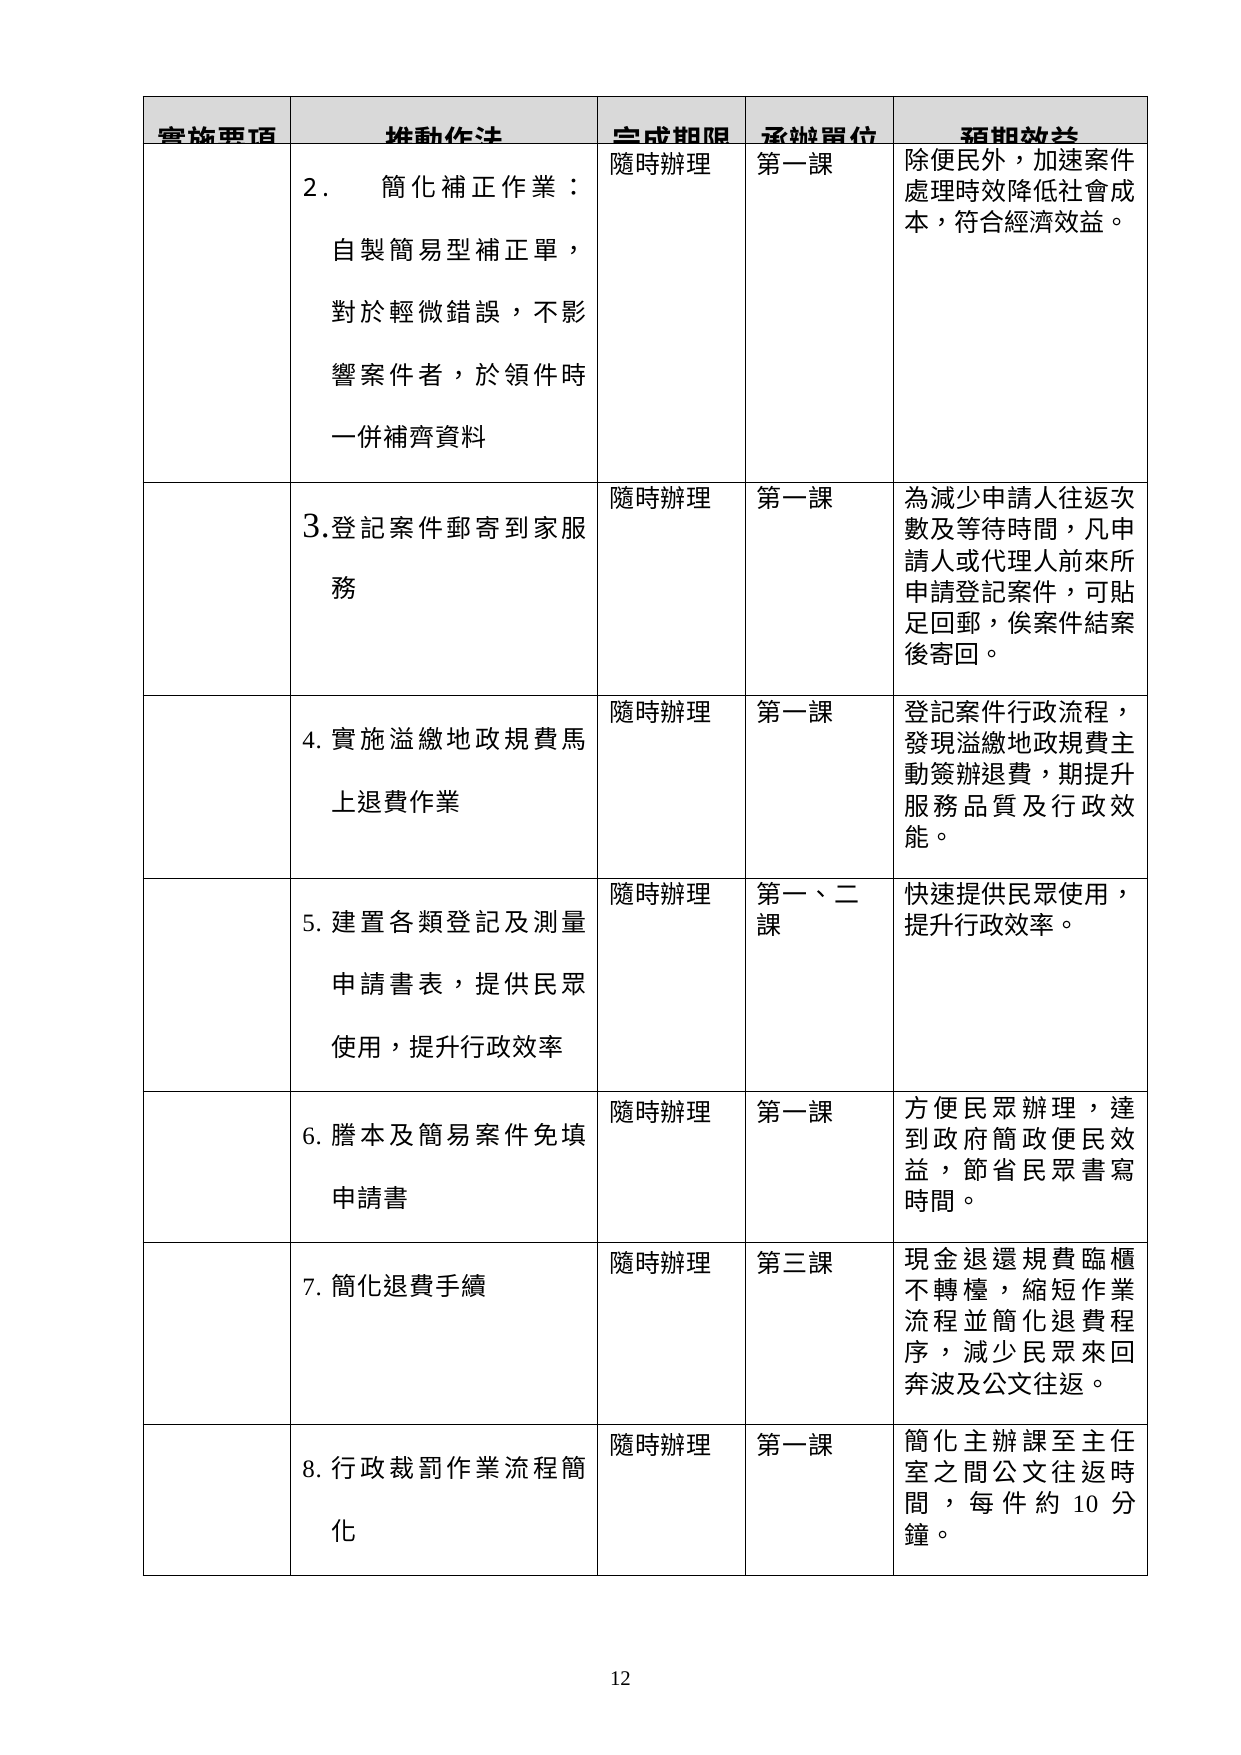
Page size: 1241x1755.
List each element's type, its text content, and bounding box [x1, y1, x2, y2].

table_cell [144, 879, 290, 1091]
table_cell 登記案件行政流程，發現溢繳地政規費主動簽辦退費，期提升服務品質及行政效能。 [894, 696, 1147, 877]
table_header 承辦單位 [746, 97, 893, 143]
table_cell [144, 1243, 290, 1424]
table_cell 現金退還規費臨櫃不轉檯，縮短作業流程並簡化退費程序，減少民眾來回奔波及公文往返。 [894, 1243, 1147, 1424]
table_cell 第一課 [746, 1092, 893, 1242]
table_cell 方便民眾辦理，達到政府簡政便民效益，節省民眾書寫時間。 [894, 1092, 1147, 1242]
table_cell 隨時辦理 [598, 879, 745, 1091]
table_header 預期效益 [894, 97, 1147, 143]
table_cell 簡化退費手續 [291, 1243, 597, 1424]
table_cell 登記案件郵寄到家服務 [291, 483, 597, 695]
table_cell 除便民外，加速案件處理時效降低社會成本，符合經濟效益。 [894, 144, 1147, 482]
table_cell 第一課 [746, 144, 893, 482]
table_header 實施要項 [144, 97, 290, 143]
table_cell [144, 1425, 290, 1575]
table_header 完成期限 [598, 97, 745, 143]
table_cell 簡化主辦課至主任室之間公文往返時間，每件約10分鐘。 [894, 1425, 1147, 1575]
table_cell 行政裁罰作業流程簡化 [291, 1425, 597, 1575]
table_cell 第一課 [746, 696, 893, 877]
table_cell 建置各類登記及測量申請書表，提供民眾使用，提升行政效率 [291, 879, 597, 1091]
table_cell 謄本及簡易案件免填申請書 [291, 1092, 597, 1242]
table_cell [144, 1092, 290, 1242]
table_cell 第三課 [746, 1243, 893, 1424]
table_cell 簡化補正作業：自製簡易型補正單，對於輕微錯誤，不影響案件者，於領件時一併補齊資料 [291, 144, 597, 482]
table_cell 隨時辦理 [598, 1425, 745, 1575]
table_cell 第一課 [746, 1425, 893, 1575]
table_cell 快速提供民眾使用，提升行政效率。 [894, 879, 1147, 1091]
table_header 推動作法 [291, 97, 597, 143]
table_cell 實施溢繳地政規費馬上退費作業 [291, 696, 597, 877]
table_cell 隨時辦理 [598, 1243, 745, 1424]
table_cell [144, 483, 290, 695]
table_cell 第一、二課 [746, 879, 893, 1091]
table_cell [144, 696, 290, 877]
table_cell 為減少申請人往返次數及等待時間，凡申請人或代理人前來所申請登記案件，可貼足回郵，俟案件結案後寄回。 [894, 483, 1147, 695]
table_cell 隨時辦理 [598, 696, 745, 877]
table_cell 第一課 [746, 483, 893, 695]
table_cell 隨時辦理 [598, 483, 745, 695]
table_cell 隨時辦理 [598, 144, 745, 482]
table_cell [144, 144, 290, 482]
table_cell 隨時辦理 [598, 1092, 745, 1242]
